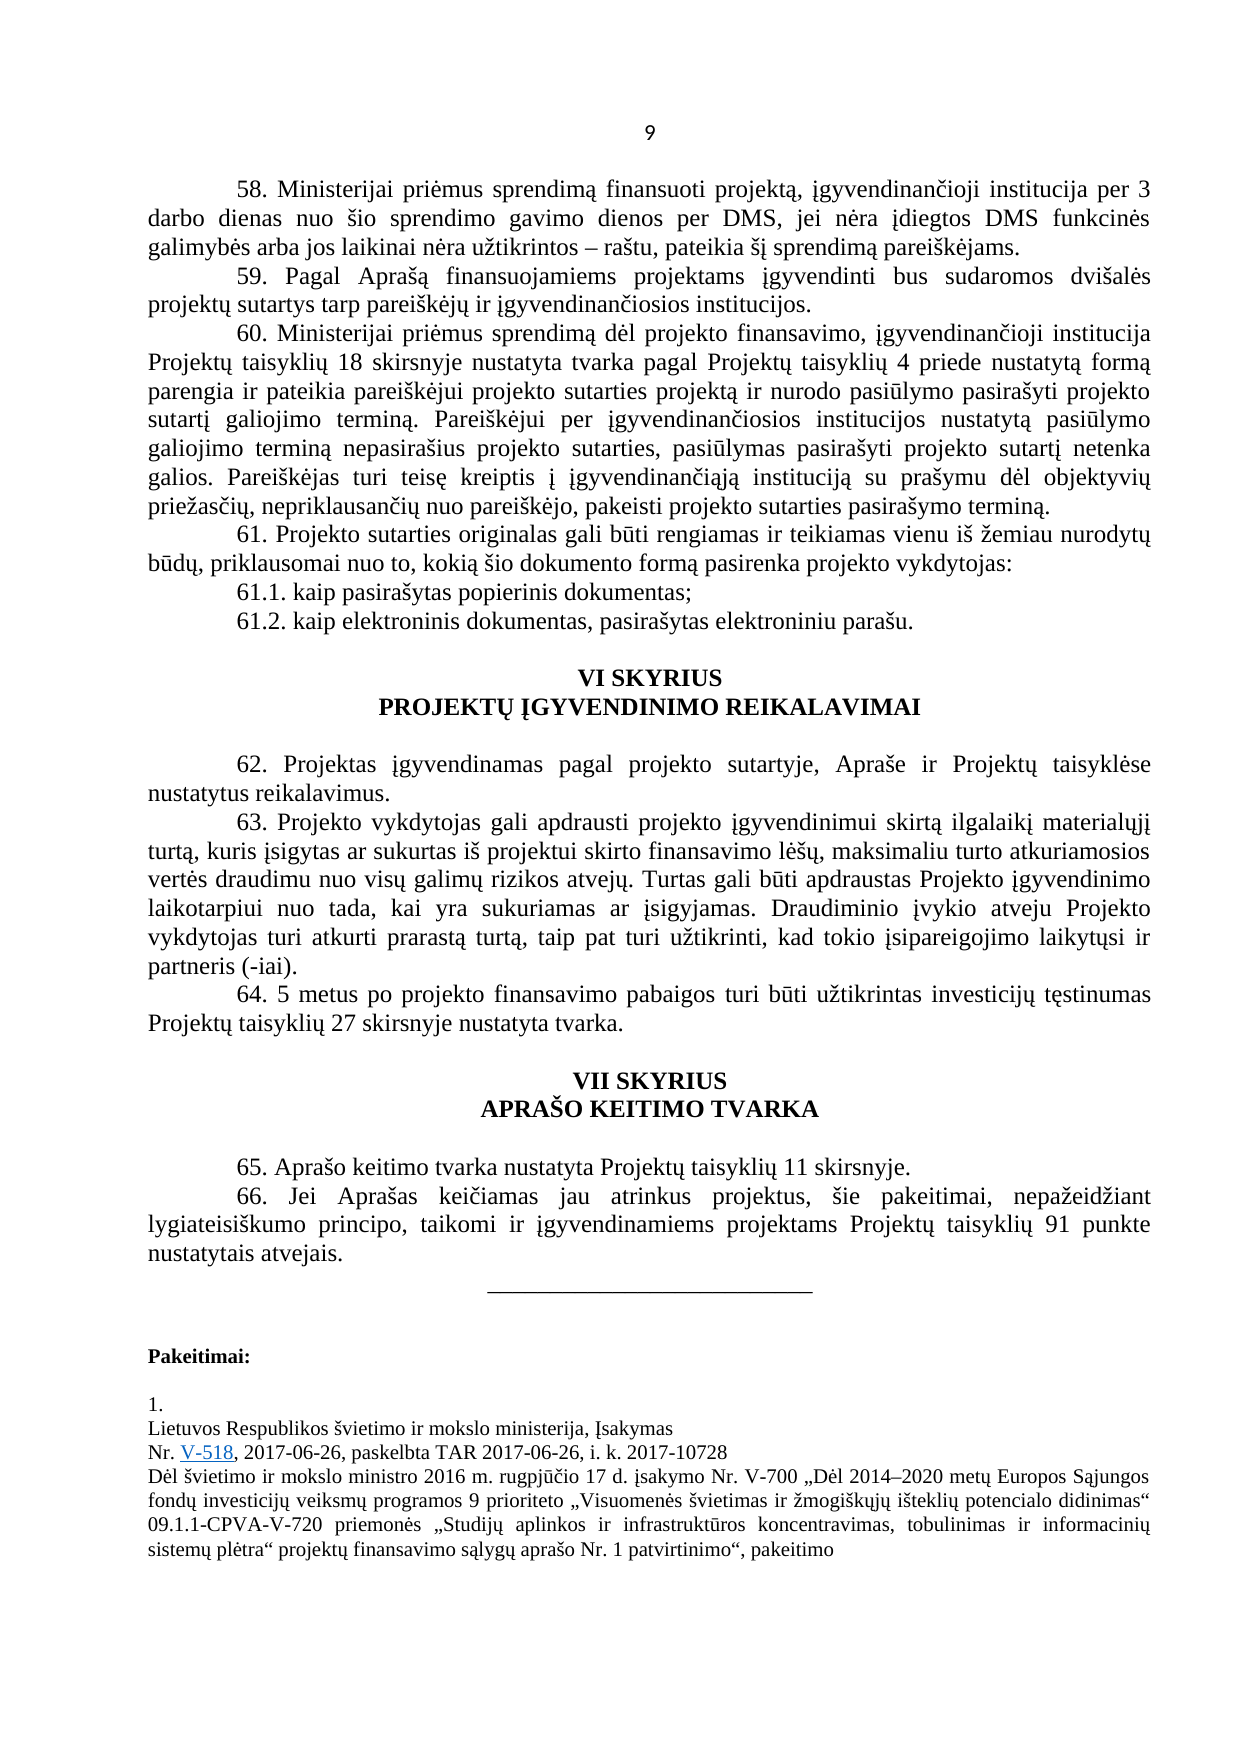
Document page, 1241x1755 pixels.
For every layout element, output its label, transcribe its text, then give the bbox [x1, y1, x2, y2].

text VII SKYRIUS [148, 1066, 1152, 1094]
text 59. Pagal Aprašą finansuojamiems projektams įgyvendinti bus sudaromos dvišalės projektų sutartys tarp pareiškėjų ir įgyvendinančiosios institucijos. [148, 261, 1152, 318]
text APRAŠO KEITIMO TVARKA [148, 1094, 1152, 1123]
text 64. 5 metus po projekto finansavimo pabaigos turi būti užtikrintas investicijų tęstinumas Projektų taisyklių 27 skirsnyje nustatyta tvarka. [148, 979, 1152, 1037]
text Dėl švietimo ir mokslo ministro 2016 m. rugpjūčio 17 d. įsakymo Nr. V-700 „Dėl 2014–2020 metų Europos Sąjungos fondų investicijų veiksmų programos 9 prioriteto „Visuomenės švietimas ir žmogiškųjų išteklių potencialo didinimas“ 09.1.1-CPVA-V-720 priemonės „Studijų aplinkos ir infrastruktūros koncentravimas, tobulinimas ir informacinių sistemų plėtra“ projektų finansavimo sąlygų aprašo Nr. 1 patvirtinimo“, pakeitimo [148, 1464, 1152, 1561]
text 65. Aprašo keitimo tvarka nustatyta Projektų taisyklių 11 skirsnyje. [148, 1152, 1152, 1181]
text 61.1. kaip pasirašytas popierinis dokumentas; [148, 577, 1152, 606]
text Pakeitimai: [148, 1344, 1152, 1368]
text Nr. V-518, 2017-06-26, paskelbta TAR 2017-06-26, i. k. 2017-10728 [148, 1440, 1152, 1464]
text 62. Projektas įgyvendinamas pagal projekto sutartyje, Apraše ir Projektų taisyklėse nustatytus reikalavimus. [148, 749, 1152, 807]
text 61. Projekto sutarties originalas gali būti rengiamas ir teikiamas vienu iš žemiau nurodytų būdų, priklausomai nuo to, kokią šio dokumento formą pasirenka projekto vykdytojas: [148, 519, 1152, 577]
text 66. Jei Aprašas keičiamas jau atrinkus projektus, šie pakeitimai, nepažeidžiant lygiateisiškumo principo, taikomi ir įgyvendinamiems projektams Projektų taisyklių 91 punkte nustatytais atvejais. [148, 1181, 1152, 1267]
text 60. Ministerijai priėmus sprendimą dėl projekto finansavimo, įgyvendinančioji institucija Projektų taisyklių 18 skirsnyje nustatyta tvarka pagal Projektų taisyklių 4 priede nustatytą formą parengia ir pateikia pareiškėjui projekto sutarties projektą ir nurodo pasiūlymo pasirašyti projekto sutartį galiojimo terminą. Pareiškėjui per įgyvendinančiosios institucijos nustatytą pasiūlymo galiojimo terminą nepasirašius projekto sutarties, pasiūlymas pasirašyti projekto sutartį netenka galios. Pareiškėjas turi teisę kreiptis į įgyvendinančiąją instituciją su prašymu dėl objektyvių priežasčių, nepriklausančių nuo pareiškėjo, pakeisti projekto sutarties pasirašymo terminą. [148, 318, 1152, 519]
text 58. Ministerijai priėmus sprendimą finansuoti projektą, įgyvendinančioji institucija per 3 darbo dienas nuo šio sprendimo gavimo dienos per DMS, jei nėra įdiegtos DMS funkcinės galimybės arba jos laikinai nėra užtikrintos – raštu, pateikia šį sprendimą pareiškėjams. [148, 174, 1152, 261]
text Lietuvos Respublikos švietimo ir mokslo ministerija, Įsakymas [148, 1416, 1152, 1440]
text VI SKYRIUS [148, 663, 1152, 692]
text 63. Projekto vykdytojas gali apdrausti projekto įgyvendinimui skirtą ilgalaikį materialųjį turtą, kuris įsigytas ar sukurtas iš projektui skirto finansavimo lėšų, maksimaliu turto atkuriamosios vertės draudimu nuo visų galimų rizikos atvejų. Turtas gali būti apdraustas Projekto įgyvendinimo laikotarpiui nuo tada, kai yra sukuriamas ar įsigyjamas. Draudiminio įvykio atveju Projekto vykdytojas turi atkurti prarastą turtą, taip pat turi užtikrinti, kad tokio įsipareigojimo laikytųsi ir partneris (-iai). [148, 807, 1152, 979]
text __________________________ [148, 1267, 1152, 1296]
text 1. [148, 1392, 1152, 1416]
text 61.2. kaip elektroninis dokumentas, pasirašytas elektroniniu parašu. [148, 606, 1152, 634]
text PROJEKTŲ ĮGYVENDINIMO REIKALAVIMAI [148, 692, 1152, 721]
